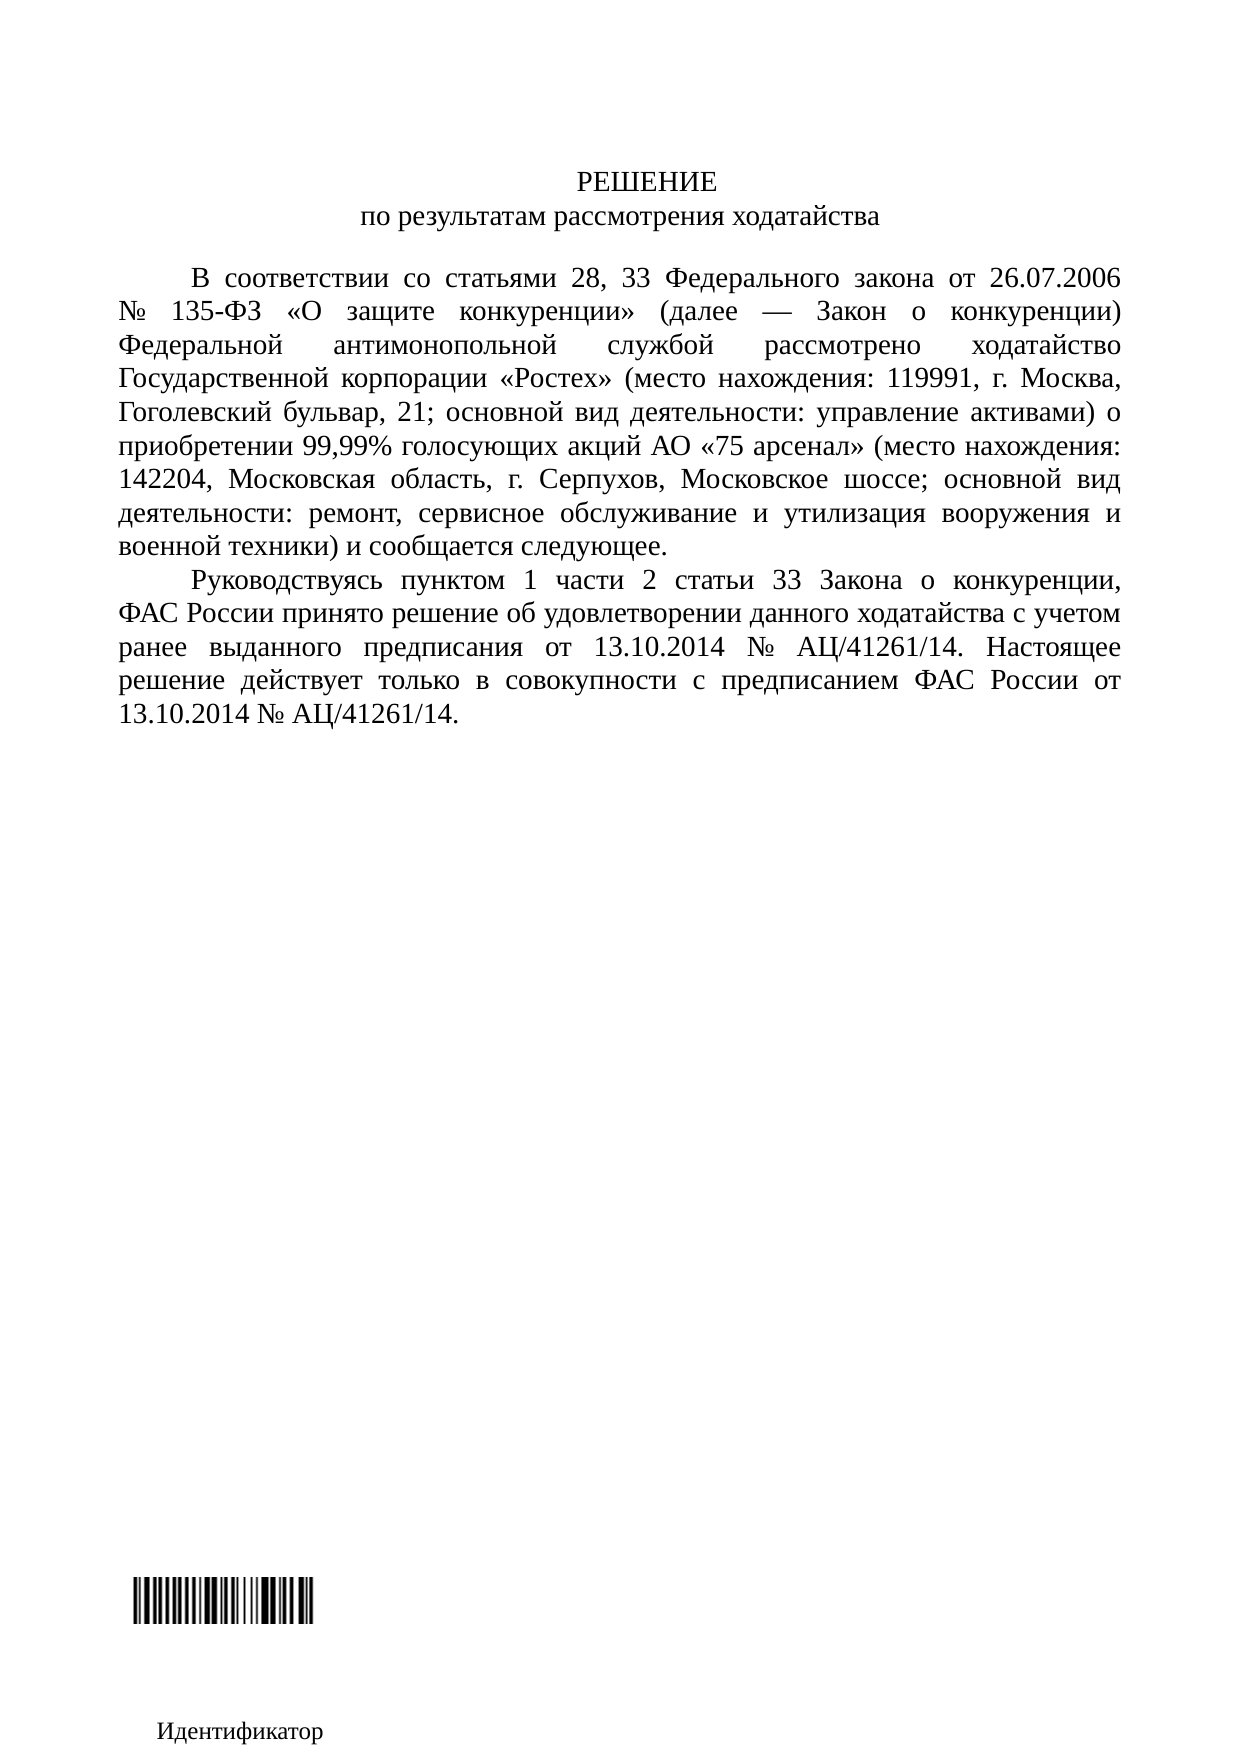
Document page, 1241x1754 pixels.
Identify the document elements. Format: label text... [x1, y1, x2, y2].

picture [118, 1577, 331, 1624]
text Руководствуясь пунктом 1 части 2 статьи 33 Закона о конкуренции, ФАС России принято решение об удовлетворении данного ходатайства с учетом ранее выданного предписания от 13.10.2014 № АЦ/41261/14. Настоящее решение действует только в совокупности с предписанием ФАС России от 13.10.2014 № АЦ/41261/14. [118, 562, 1122, 729]
text В соответствии со статьями 28, 33 Федерального закона от 26.07.2006 № 135-ФЗ «О защите конкуренции» (далее — Закон о конкуренции) Федеральной антимонопольной службой рассмотрено ходатайство Государственной корпорации «Ростех» (место нахождения: 119991, г. Москва, Гоголевский бульвар, 21; основной вид деятельности: управление активами) о приобретении 99,99% голосующих акций АО «75 арсенал» (место нахождения: 142204, Московская область, г. Серпухов, Московское шоссе; основной вид деятельности: ремонт, сервисное обслуживание и утилизация вооружения и военной техники) и сообщается следующее. [118, 260, 1122, 562]
text по результатам рассмотрения ходатайства [118, 198, 1122, 231]
text РЕШЕНИЕ [118, 164, 1122, 198]
